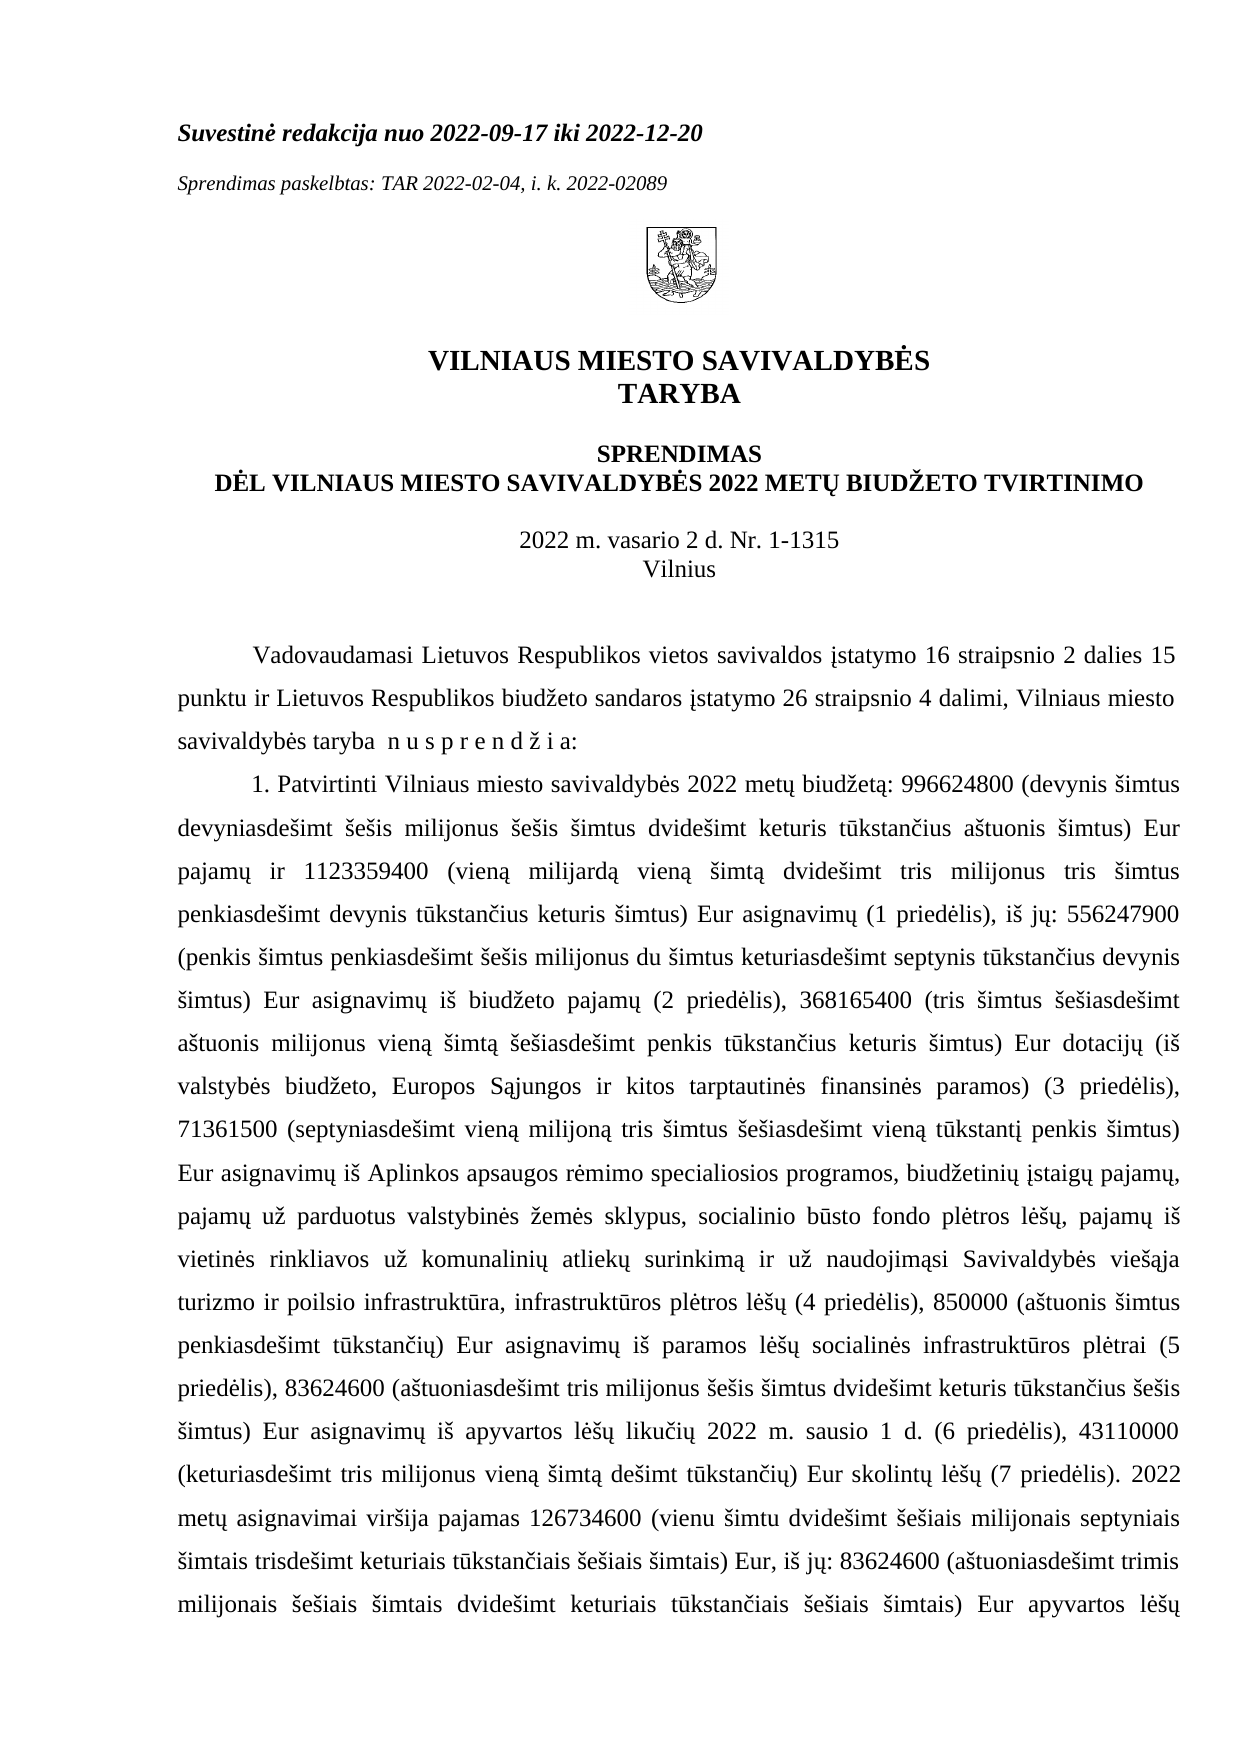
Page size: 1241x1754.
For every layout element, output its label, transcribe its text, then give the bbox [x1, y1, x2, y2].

text Sprendimas paskelbtas: TAR 2022-02-04, i. k. 2022-02089 [177, 171, 1181, 195]
text Vadovaudamasi Lietuvos Respublikos vietos savivaldos įstatymo 16 straipsnio 2 dalies 15 punktu ir Lietuvos Respublikos biudžeto sandaros įstatymo 26 straipsnio 4 dalimi, Vilniaus miesto savivaldybės taryba n u s p r e n d ž i a: [177, 640, 1176, 755]
text Vilnius [177, 554, 1181, 583]
text Suvestinė redakcija nuo 2022-09-17 iki 2022-12-20 [177, 118, 1181, 147]
text DĖL VILNIAUS MIESTO SAVIVALDYBĖS 2022 METŲ BIUDŽETO TVIRTINIMO [177, 468, 1181, 496]
text SPRENDIMAS [177, 439, 1181, 468]
text 1. Patvirtinti Vilniaus miesto savivaldybės 2022 metų biudžetą: 996624800 (devynis šimtus devyniasdešimt šešis milijonus šešis šimtus dvidešimt keturis tūkstančius aštuonis šimtus) Eur pajamų ir 1123359400 (vieną milijardą vieną šimtą dvidešimt tris milijonus tris šimtus penkiasdešimt devynis tūkstančius keturis šimtus) Eur asignavimų (1 priedėlis), iš jų: 556247900 (penkis šimtus penkiasdešimt šešis milijonus du šimtus keturiasdešimt septynis tūkstančius devynis šimtus) Eur asignavimų iš biudžeto pajamų (2 priedėlis), 368165400 (tris šimtus šešiasdešimt aštuonis milijonus vieną šimtą šešiasdešimt penkis tūkstančius keturis šimtus) Eur dotacijų (iš valstybės biudžeto, Europos Sąjungos ir kitos tarptautinės finansinės paramos) (3 priedėlis), 71361500 (septyniasdešimt vieną milijoną tris šimtus šešiasdešimt vieną tūkstantį penkis šimtus) Eur asignavimų iš Aplinkos apsaugos rėmimo specialiosios programos, biudžetinių įstaigų pajamų, pajamų už parduotus valstybinės žemės sklypus, socialinio būsto fondo plėtros lėšų, pajamų iš vietinės rinkliavos už komunalinių atliekų surinkimą ir už naudojimąsi Savivaldybės viešąja turizmo ir poilsio infrastruktūra, infrastruktūros plėtros lėšų (4 priedėlis), 850000 (aštuonis šimtus penkiasdešimt tūkstančių) Eur asignavimų iš paramos lėšų socialinės infrastruktūros plėtrai (5 priedėlis), 83624600 (aštuoniasdešimt tris milijonus šešis šimtus dvidešimt keturis tūkstančius šešis šimtus) Eur asignavimų iš apyvartos lėšų likučių 2022 m. sausio 1 d. (6 priedėlis), 43110000 (keturiasdešimt tris milijonus vieną šimtą dešimt tūkstančių) Eur skolintų lėšų (7 priedėlis). 2022 metų asignavimai viršija pajamas 126734600 (vienu šimtu dvidešimt šešiais milijonais septyniais šimtais trisdešimt keturiais tūkstančiais šešiais šimtais) Eur, iš jų: 83624600 (aštuoniasdešimt trimis milijonais šešiais šimtais dvidešimt keturiais tūkstančiais šešiais šimtais) Eur apyvartos lėšų [177, 769, 1181, 1618]
text 2022 m. vasario 2 d. Nr. 1-1315 [177, 525, 1181, 554]
text TARYBA [177, 377, 1181, 410]
text VILNIAUS MIESTO SAVIVALDYBĖS [177, 343, 1181, 377]
